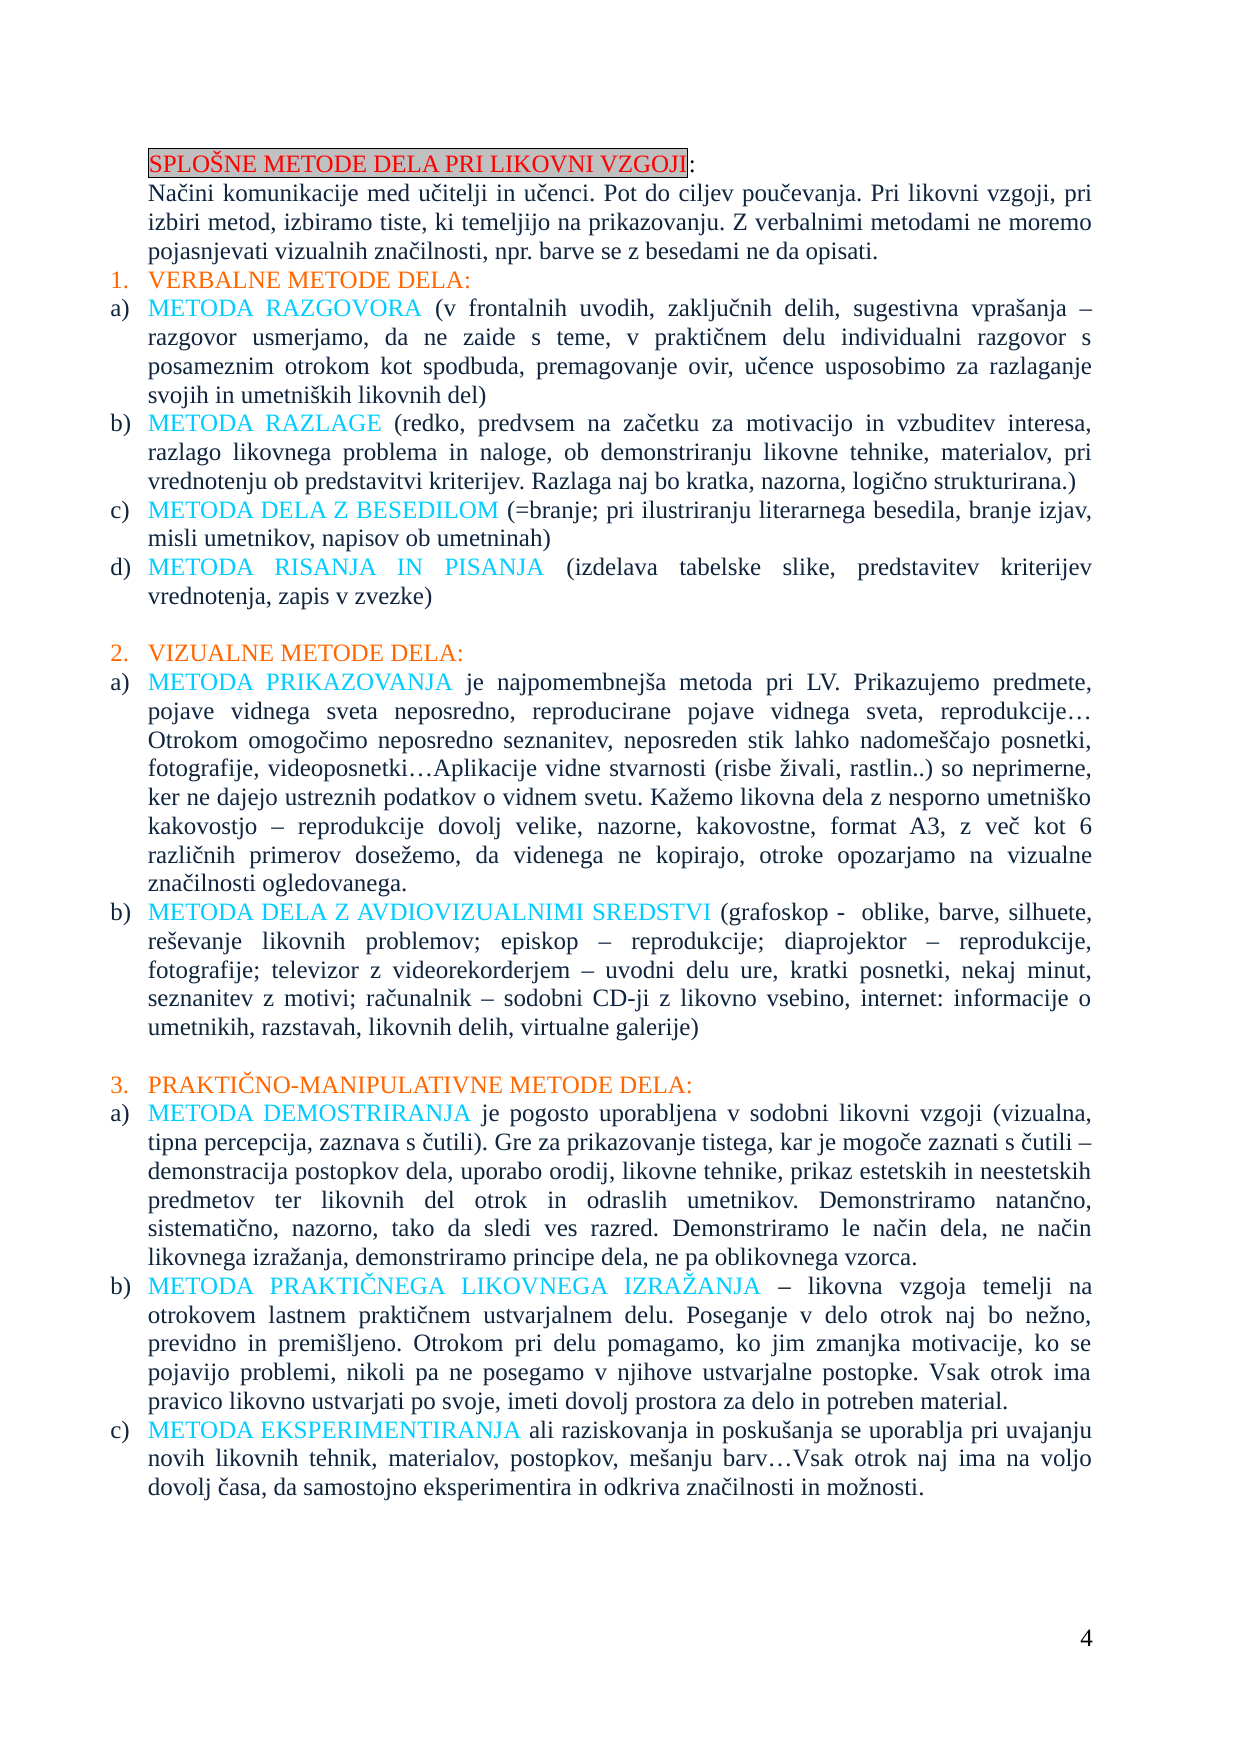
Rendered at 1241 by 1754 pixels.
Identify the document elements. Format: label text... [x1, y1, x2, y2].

list VERBALNE METODE DELA: [110, 265, 1093, 293]
text SPLOŠNE METODE DELA PRI LIKOVNI VZGOJI: [149, 149, 687, 177]
list METODA EKSPERIMENTIRANJA ali raziskovanja in poskušanja se uporablja pri uvajanju novih likovnih tehnik, materialov, postopkov, mešanju barv…Vsak otrok naj ima na voljo dovolj časa, da samostojno eksperimentira in odkriva značilnosti in možnosti. [110, 1415, 1093, 1501]
text Načini komunikacije med učitelji in učenci. Pot do ciljev poučevanja. Pri likovni vzgoji, pri izbiri metod, izbiramo tiste, ki temeljijo na prikazovanju. Z verbalnimi metodami ne moremo pojasnjevati vizualnih značilnosti, npr. barve se z besedami ne da opisati. [148, 178, 1093, 265]
list METODA PRAKTIČNEGA LIKOVNEGA IZRAŽANJA – likovna vzgoja temelji na otrokovem lastnem praktičnem ustvarjalnem delu. Poseganje v delo otrok naj bo nežno, previdno in premišljeno. Otrokom pri delu pomagamo, ko jim zmanjka motivacije, ko se pojavijo problemi, nikoli pa ne posegamo v njihove ustvarjalne postopke. Vsak otrok ima pravico likovno ustvarjati po svoje, imeti dovolj prostora za delo in potreben material. [110, 1271, 1093, 1415]
list VIZUALNE METODE DELA: [110, 638, 1093, 667]
list METODA RISANJA IN PISANJA (izdelava tabelske slike, predstavitev kriterijev vrednotenja, zapis v zvezke) [110, 552, 1093, 610]
list METODA DEMOSTRIRANJA je pogosto uporabljena v sodobni likovni vzgoji (vizualna, tipna percepcija, zaznava s čutili). Gre za prikazovanje tistega, kar je mogoče zaznati s čutili – demonstracija postopkov dela, uporabo orodij, likovne tehnike, prikaz estetskih in neestetskih predmetov ter likovnih del otrok in odraslih umetnikov. Demonstriramo natančno, sistematično, nazorno, tako da sledi ves razred. Demonstriramo le način dela, ne način likovnega izražanja, demonstriramo principe dela, ne pa oblikovnega vzorca. [110, 1098, 1093, 1271]
list METODA DELA Z BESEDILOM (=branje; pri ilustriranju literarnega besedila, branje izjav, misli umetnikov, napisov ob umetninah) [110, 495, 1093, 552]
list PRAKTIČNO-MANIPULATIVNE METODE DELA: [110, 1070, 1093, 1098]
text SPLOŠNE METODE DELA PRI LIKOVNI VZGOJI: [688, 148, 1093, 178]
list METODA DELA Z AVDIOVIZUALNIMI SREDSTVI (grafoskop - oblike, barve, silhuete, reševanje likovnih problemov; episkop – reprodukcije; diaprojektor – reprodukcije, fotografije; televizor z videorekorderjem – uvodni delu ure, kratki posnetki, nekaj minut, seznanitev z motivi; računalnik – sodobni CD-ji z likovno vsebino, internet: informacije o umetnikih, razstavah, likovnih delih, virtualne galerije) [110, 897, 1093, 1041]
list METODA RAZLAGE (redko, predvsem na začetku za motivacijo in vzbuditev interesa, razlago likovnega problema in naloge, ob demonstriranju likovne tehnike, materialov, pri vrednotenju ob predstavitvi kriterijev. Razlaga naj bo kratka, nazorna, logično strukturirana.) [110, 408, 1093, 495]
list METODA PRIKAZOVANJA je najpomembnejša metoda pri LV. Prikazujemo predmete, pojave vidnega sveta neposredno, reproducirane pojave vidnega sveta, reprodukcije…Otrokom omogočimo neposredno seznanitev, neposreden stik lahko nadomeščajo posnetki, fotografije, videoposnetki…Aplikacije vidne stvarnosti (risbe živali, rastlin..) so neprimerne, ker ne dajejo ustreznih podatkov o vidnem svetu. Kažemo likovna dela z nesporno umetniško kakovostjo – reprodukcije dovolj velike, nazorne, kakovostne, format A3, z več kot 6 različnih primerov dosežemo, da videnega ne kopirajo, otroke opozarjamo na vizualne značilnosti ogledovanega. [110, 667, 1093, 897]
list METODA RAZGOVORA (v frontalnih uvodih, zaključnih delih, sugestivna vprašanja – razgovor usmerjamo, da ne zaide s teme, v praktičnem delu individualni razgovor s posameznim otrokom kot spodbuda, premagovanje ovir, učence usposobimo za razlaganje svojih in umetniških likovnih del) [110, 293, 1093, 408]
